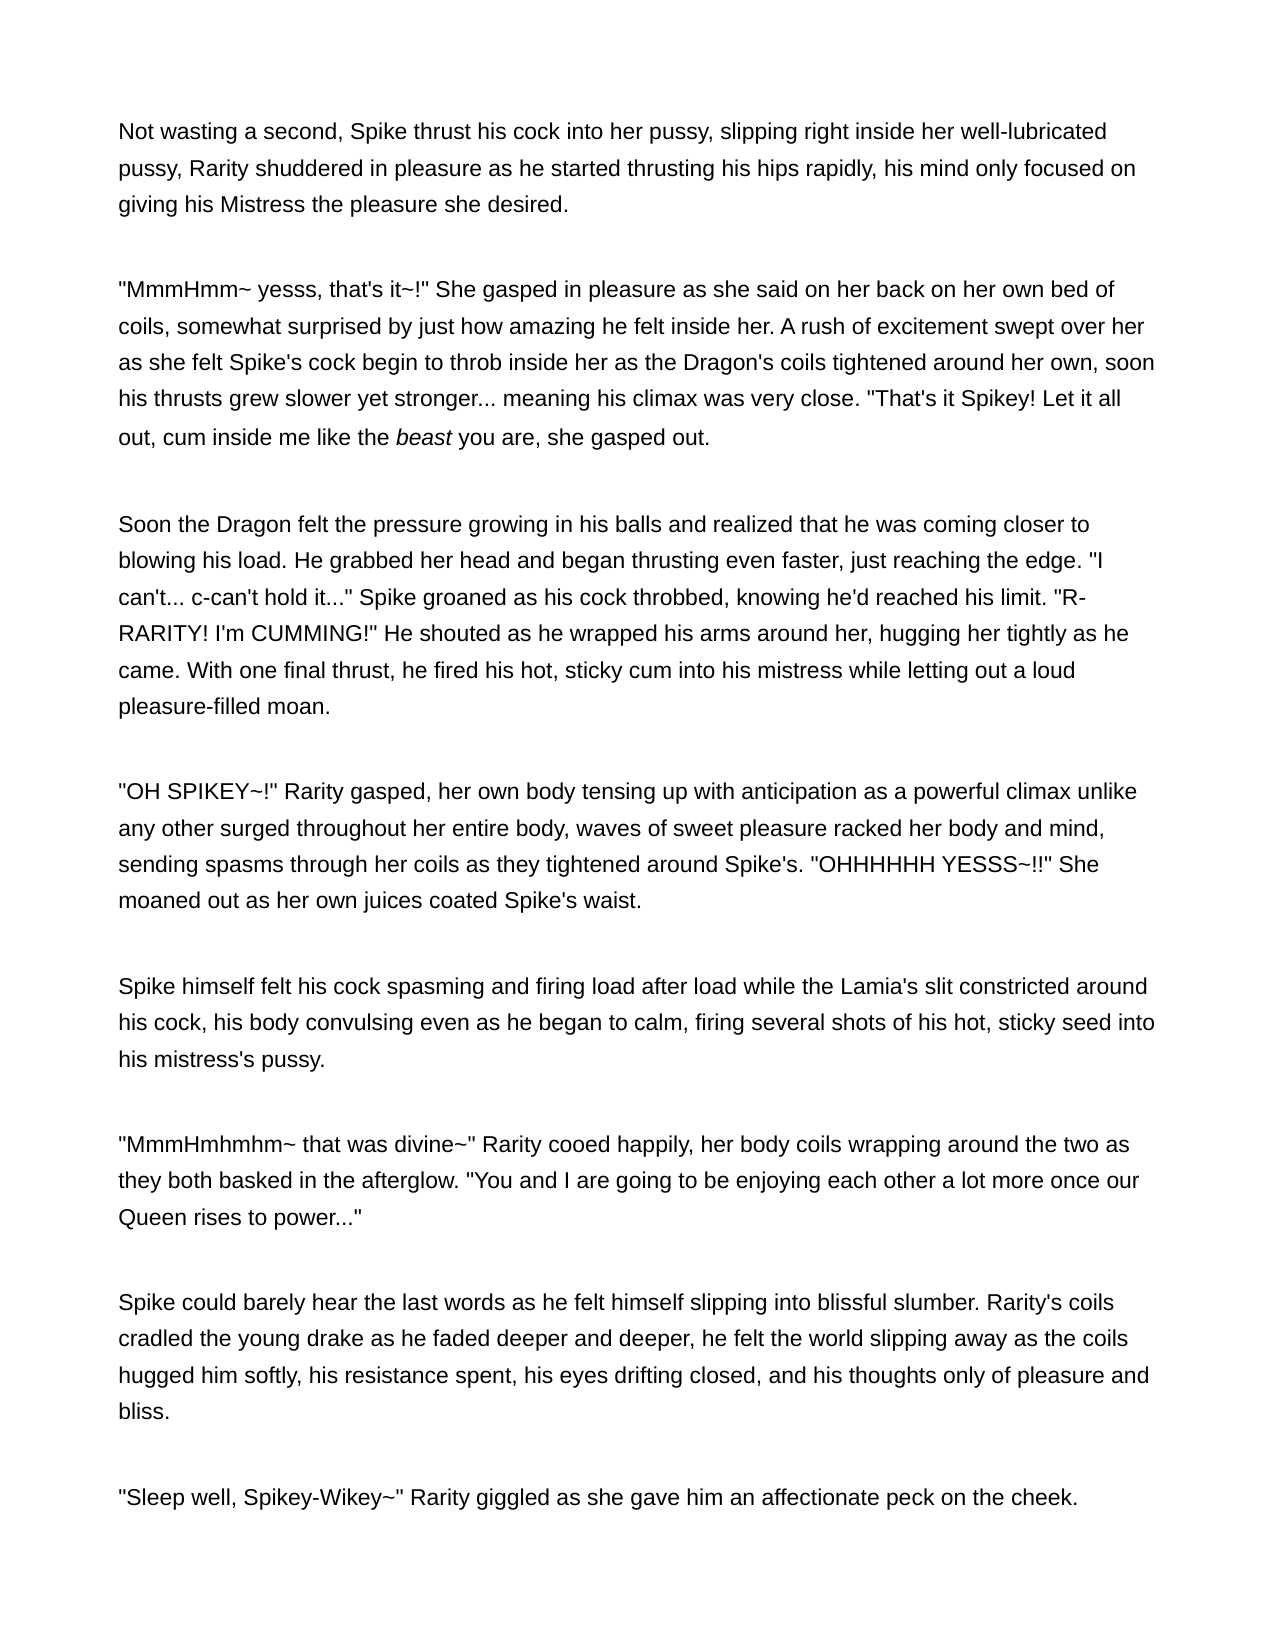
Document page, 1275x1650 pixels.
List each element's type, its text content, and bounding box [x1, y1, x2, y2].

text "MmmHmhmhm~ that was divine~" Rarity cooed happily, her body coils wrapping around the two as they both basked in the afterglow. "You and I are going to be enjoying each other a lot more once our Queen rises to power..." [118, 1131, 1157, 1230]
text "OH SPIKEY~!" Rarity gasped, her own body tensing up with anticipation as a powerful climax unlike any other surged throughout her entire body, waves of sweet pleasure racked her body and mind, sending spasms through her coils as they tightened around Spike's. "OHHHHHH YESSS~!!" She moaned out as her own juices coated Spike's waist. [118, 778, 1157, 914]
text Not wasting a second, Spike thrust his cock into her pussy, slipping right inside her well-lubricated pussy, Rarity shuddered in pleasure as he started thrusting his hips rapidly, his mind only focused on giving his Mistress the pleasure she desired. [118, 118, 1157, 217]
text Soon the Dragon felt the pressure growing in his balls and realized that he was coming closer to blowing his load. He grabbed her head and began thrusting even faster, just reaching the edge. "I can't... c-can't hold it..." Spike groaned as his cock throbbed, knowing he'd reached his limit. "R-RARITY! I'm CUMMING!" He shouted as he wrapped his arms around her, hugging her tightly as he came. With one final thrust, he fired his hot, sticky cum into his mistress while letting out a loud pleasure-filled moan. [118, 511, 1157, 719]
text "MmmHmm~ yesss, that's it~!" She gasped in pleasure as she said on her back on her own bed of coils, somewhat surprised by just how amazing he felt inside her. A rush of excitement swept over her as she felt Spike's cock begin to throb inside her as the Dragon's coils tightened around her own, soon his thrusts grew slower yet stronger... meaning his climax was very close. "That's it Spikey! Let it all out, cum inside me like the beast you are, she gasped out. [118, 276, 1157, 451]
text Spike could barely hear the last words as he felt himself slipping into blissful slumber. Rarity's coils cradled the young drake as he faded deeper and deeper, he felt the world slipping away as the coils hugged him softly, his resistance spent, his eyes drifting closed, and his thoughts only of pleasure and bliss. [118, 1289, 1157, 1424]
text Spike himself felt his cock spasming and firing load after load while the Lamia's slit constricted around his cock, his body convulsing even as he began to calm, firing several shots of his hot, sticky seed into his mistress's pussy. [118, 973, 1157, 1072]
text "Sleep well, Spikey-Wikey~" Rarity giggled as she gave him an affectionate peck on the cheek. [118, 1483, 1157, 1510]
